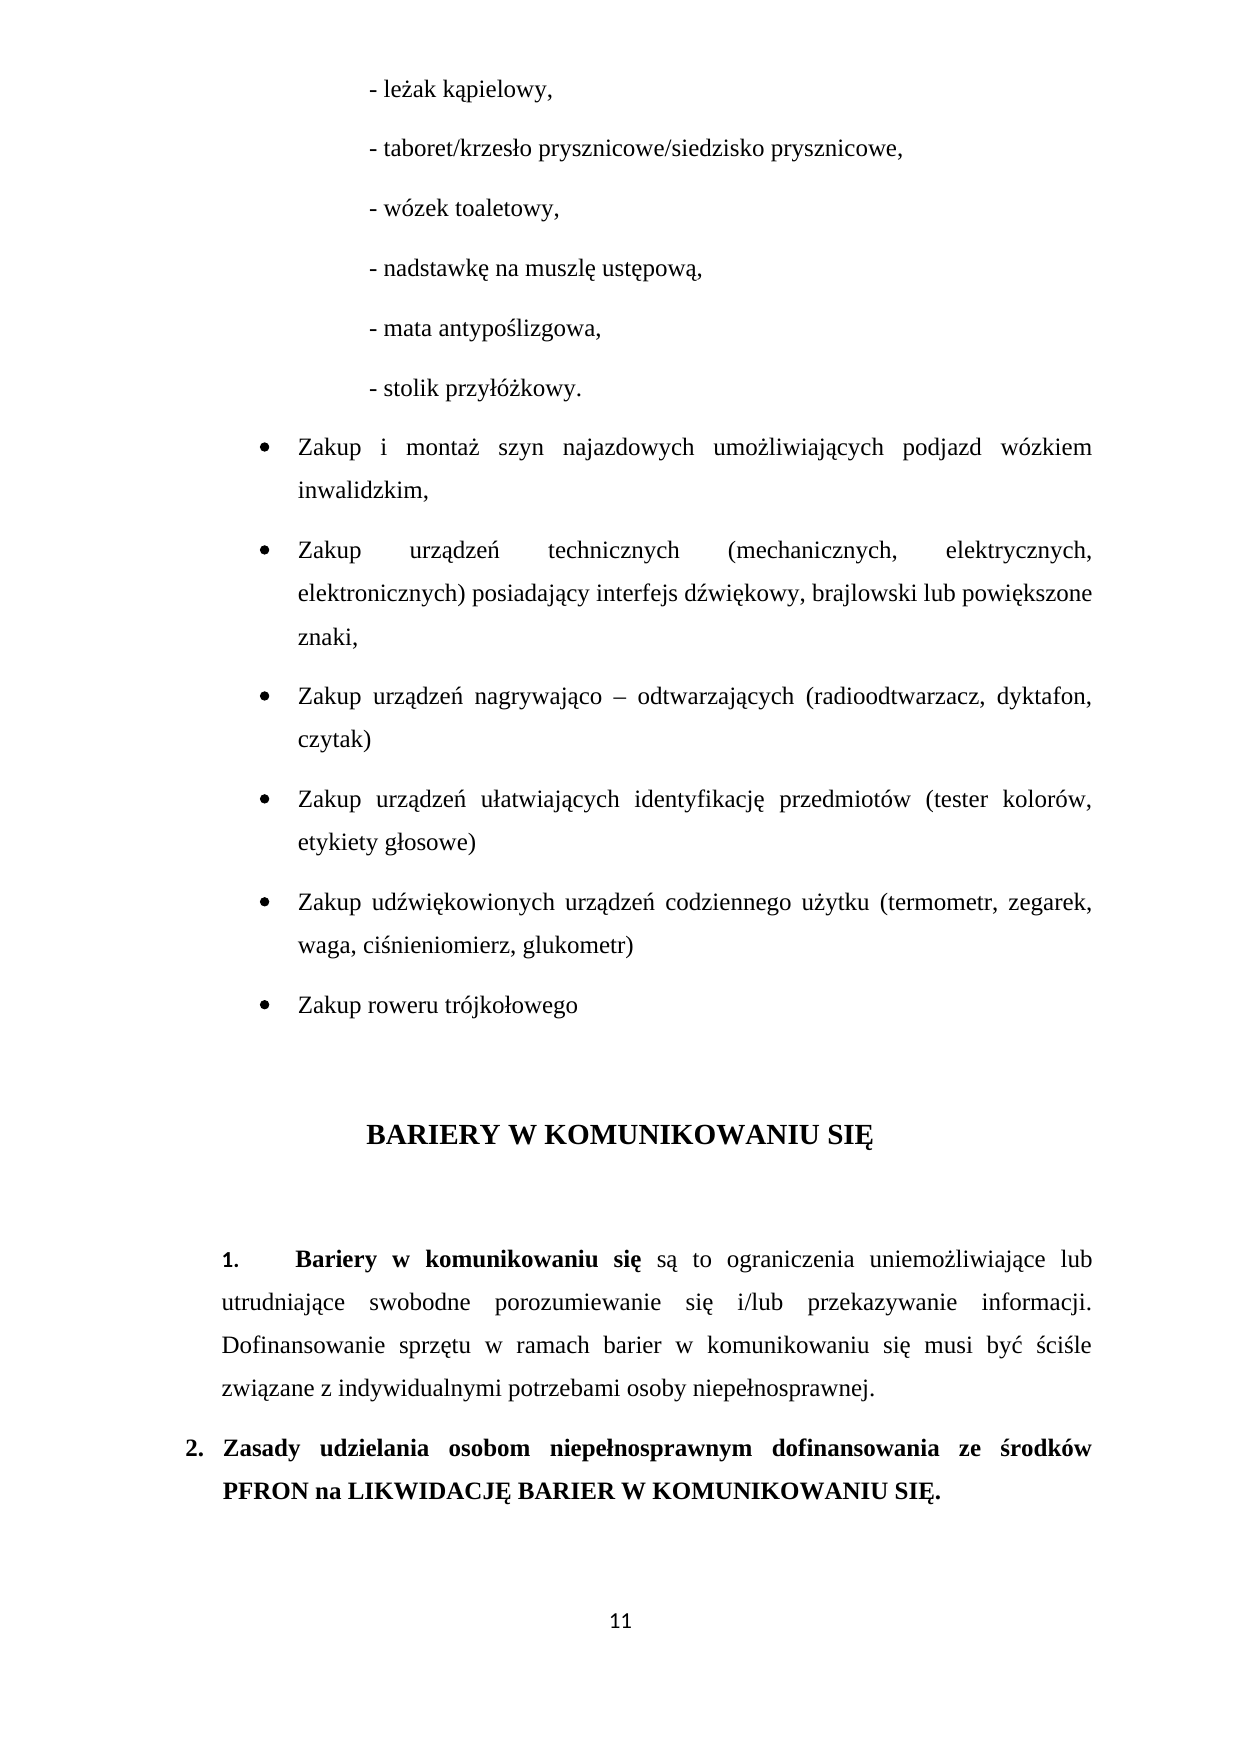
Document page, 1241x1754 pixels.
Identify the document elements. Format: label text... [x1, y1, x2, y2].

list Zakup udźwiękowionych urządzeń codziennego użytku (termometr, zegarek, waga, ciśnieniomierz, glukometr) [260, 887, 1093, 959]
list - nadstawkę na muszlę ustępową, [298, 253, 1093, 282]
list Zasady udzielania osobom niepełnosprawnym dofinansowania ze środków PFRON na LIKWIDACJĘ BARIER W KOMUNIKOWANIU SIĘ. [185, 1433, 1093, 1505]
list Zakup i montaż szyn najazdowych umożliwiających podjazd wózkiem inwalidzkim, [260, 432, 1093, 504]
list Zakup urządzeń ułatwiających identyfikację przedmiotów (tester kolorów, etykiety głosowe) [260, 784, 1093, 856]
list - stolik przyłóżkowy. [298, 373, 1093, 401]
list - mata antypoślizgowa, [298, 313, 1093, 342]
list - leżak kąpielowy, [298, 74, 1093, 102]
list - wózek toaletowy, [298, 193, 1093, 222]
text BARIERY W KOMUNIKOWANIU SIĘ [148, 1117, 1093, 1151]
list Zakup urządzeń technicznych (mechanicznych, elektrycznych, elektronicznych) posiadający interfejs dźwiękowy, brajlowski lub powiększone znaki, [260, 535, 1093, 650]
list Bariery w komunikowaniu się są to ograniczenia uniemożliwiające lub utrudniające swobodne porozumiewanie się i/lub przekazywanie informacji. Dofinansowanie sprzętu w ramach barier w komunikowaniu się musi być ściśle związane z indywidualnymi potrzebami osoby niepełnosprawnej. [221, 1244, 1093, 1402]
list - taboret/krzesło prysznicowe/siedzisko prysznicowe, [298, 133, 1093, 162]
list Zakup roweru trójkołowego [260, 990, 1093, 1019]
list Zakup urządzeń nagrywająco – odtwarzających (radioodtwarzacz, dyktafon, czytak) [260, 681, 1093, 753]
